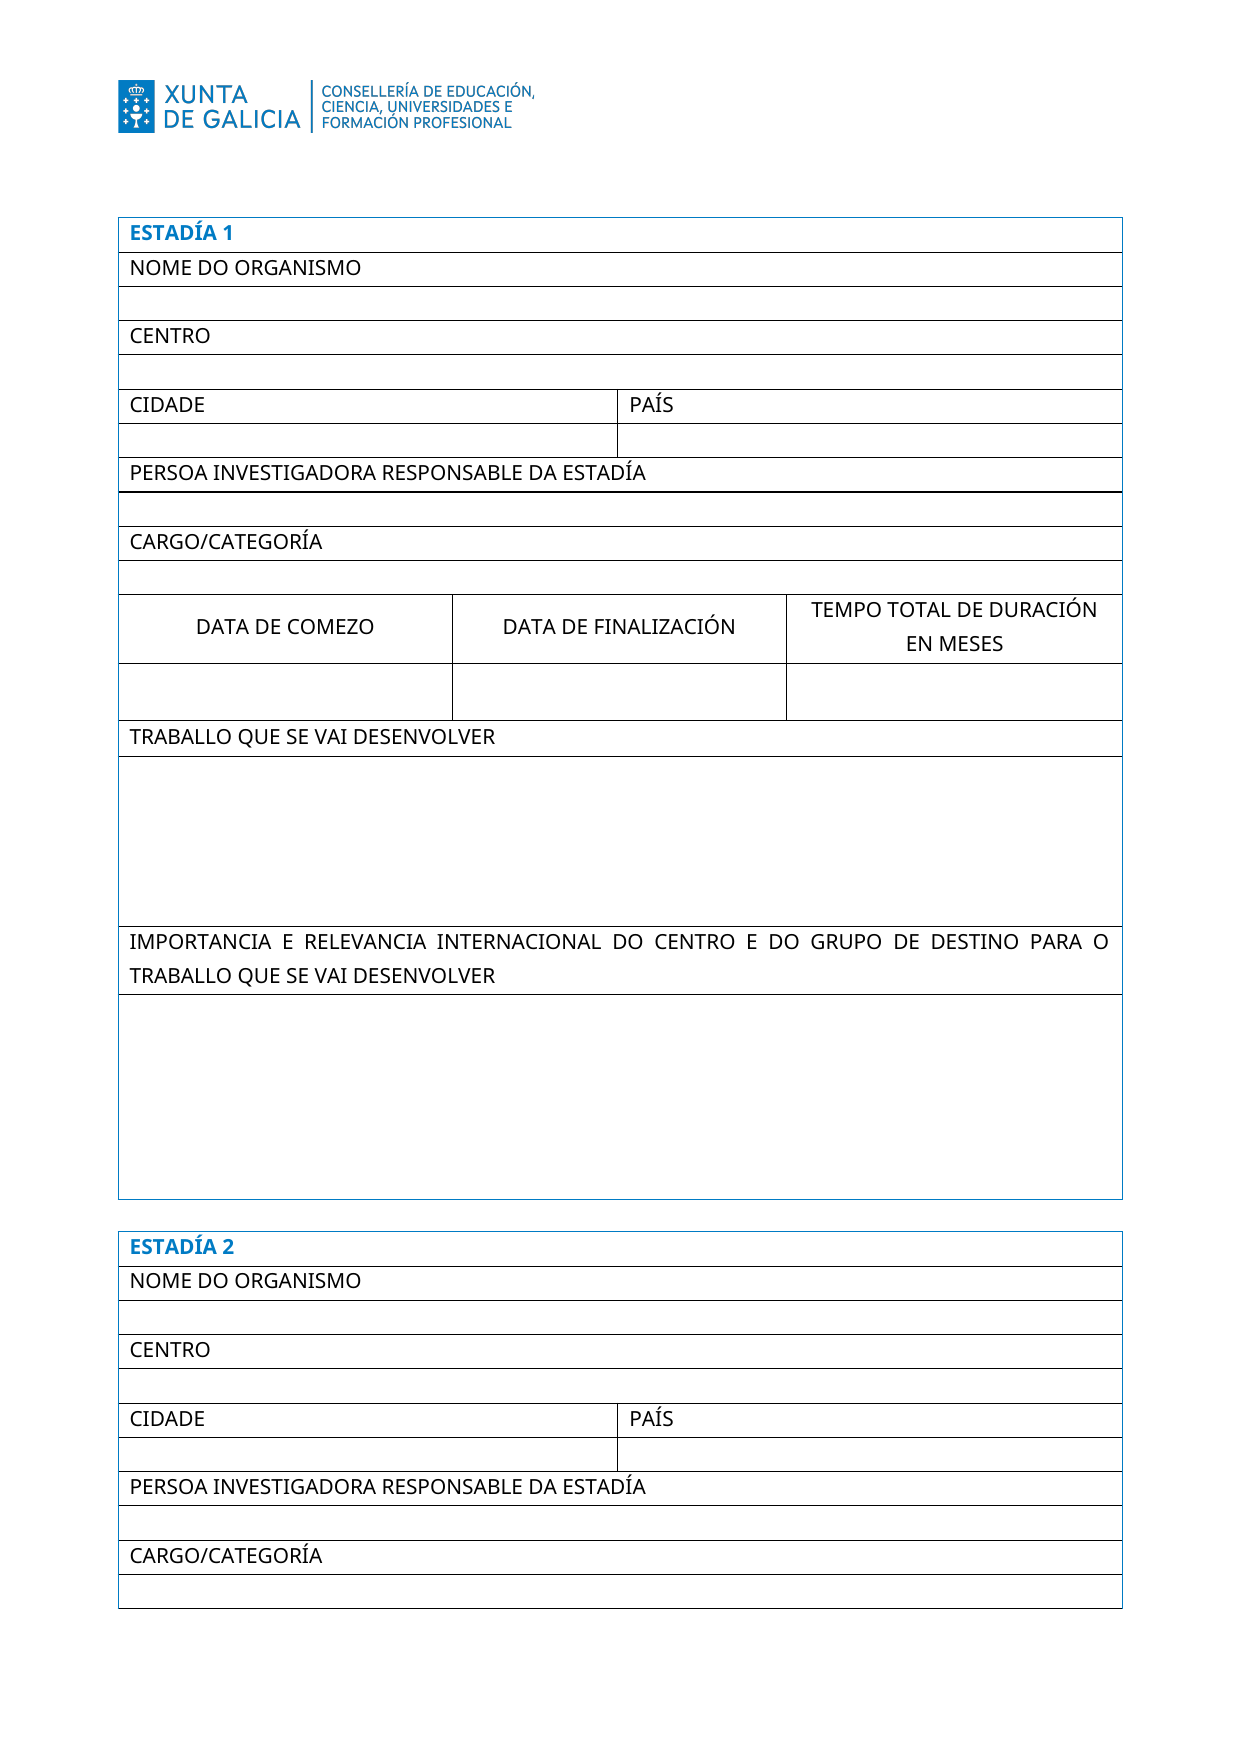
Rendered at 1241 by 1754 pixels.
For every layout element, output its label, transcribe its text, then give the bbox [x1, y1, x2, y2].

table_cell PERSOA INVESTIGADORA RESPONSABLE DA ESTADÍA [119, 1472, 1122, 1505]
table_cell NOME DO ORGANISMO [119, 253, 1122, 286]
table_cell [787, 664, 1122, 720]
table_header ESTADÍA 2 [119, 1232, 1122, 1266]
table_cell CARGO/CATEGORÍA [119, 527, 1122, 560]
table_cell NOME DO ORGANISMO [119, 1267, 1122, 1300]
table_cell PAÍS [618, 1404, 1122, 1437]
table_cell [119, 1438, 617, 1471]
table_cell PAÍS [618, 390, 1122, 423]
table_cell [453, 664, 786, 720]
table_cell IMPORTANCIA E RELEVANCIA INTERNACIONAL DO CENTRO E DO GRUPO DE DESTINO PARA O TRABALLO QUE SE VAI DESENVOLVER [119, 927, 1122, 994]
table_cell [618, 1438, 1122, 1471]
table_cell [119, 1575, 1122, 1608]
table_cell [119, 757, 1122, 926]
table_cell [119, 1301, 1122, 1334]
table_cell DATA DE COMEZO [119, 595, 452, 663]
table_cell [119, 493, 1122, 526]
table_cell DATA DE FINALIZACIÓN [453, 595, 786, 663]
table_header ESTADÍA 1 [119, 218, 1122, 252]
table_cell [618, 424, 1122, 457]
table_cell [119, 664, 452, 720]
table_cell CIDADE [119, 1404, 617, 1437]
table_cell [119, 995, 1122, 1199]
table_cell [119, 1506, 1122, 1540]
table_cell TEMPO TOTAL DE DURACIÓN EN MESES [787, 595, 1122, 663]
table_cell [119, 287, 1122, 320]
table_cell PERSOA INVESTIGADORA RESPONSABLE DA ESTADÍA [119, 458, 1122, 491]
table_cell CENTRO [119, 321, 1122, 354]
table_cell CARGO/CATEGORÍA [119, 1541, 1122, 1574]
table_cell [119, 561, 1122, 594]
table_cell [119, 355, 1122, 389]
table_cell [119, 1369, 1122, 1403]
table_cell CENTRO [119, 1335, 1122, 1368]
table_cell TRABALLO QUE SE VAI DESENVOLVER [119, 721, 1122, 756]
table_cell [119, 424, 617, 457]
table_cell CIDADE [119, 390, 617, 423]
